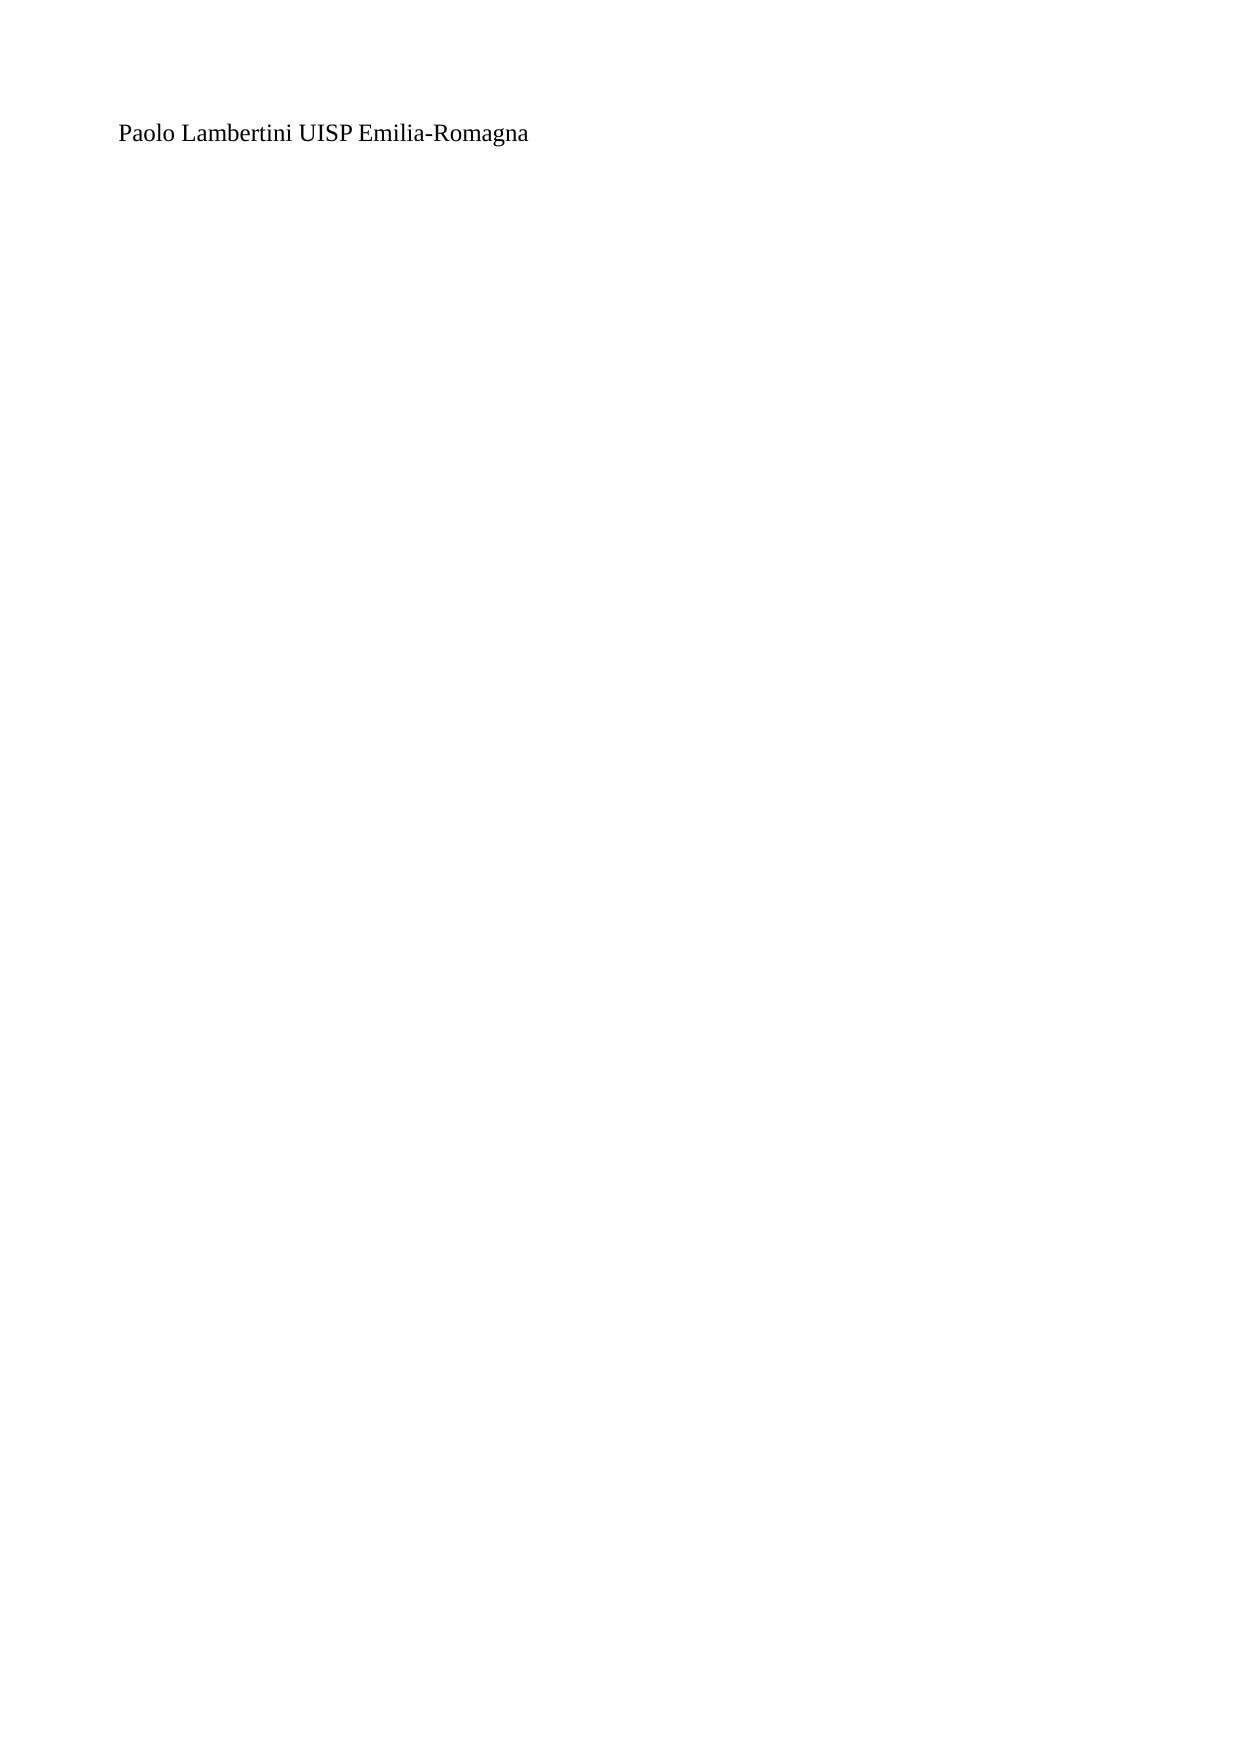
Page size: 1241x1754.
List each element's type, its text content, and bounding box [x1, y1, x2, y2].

text Paolo Lambertini UISP Emilia-Romagna [118, 118, 1122, 147]
